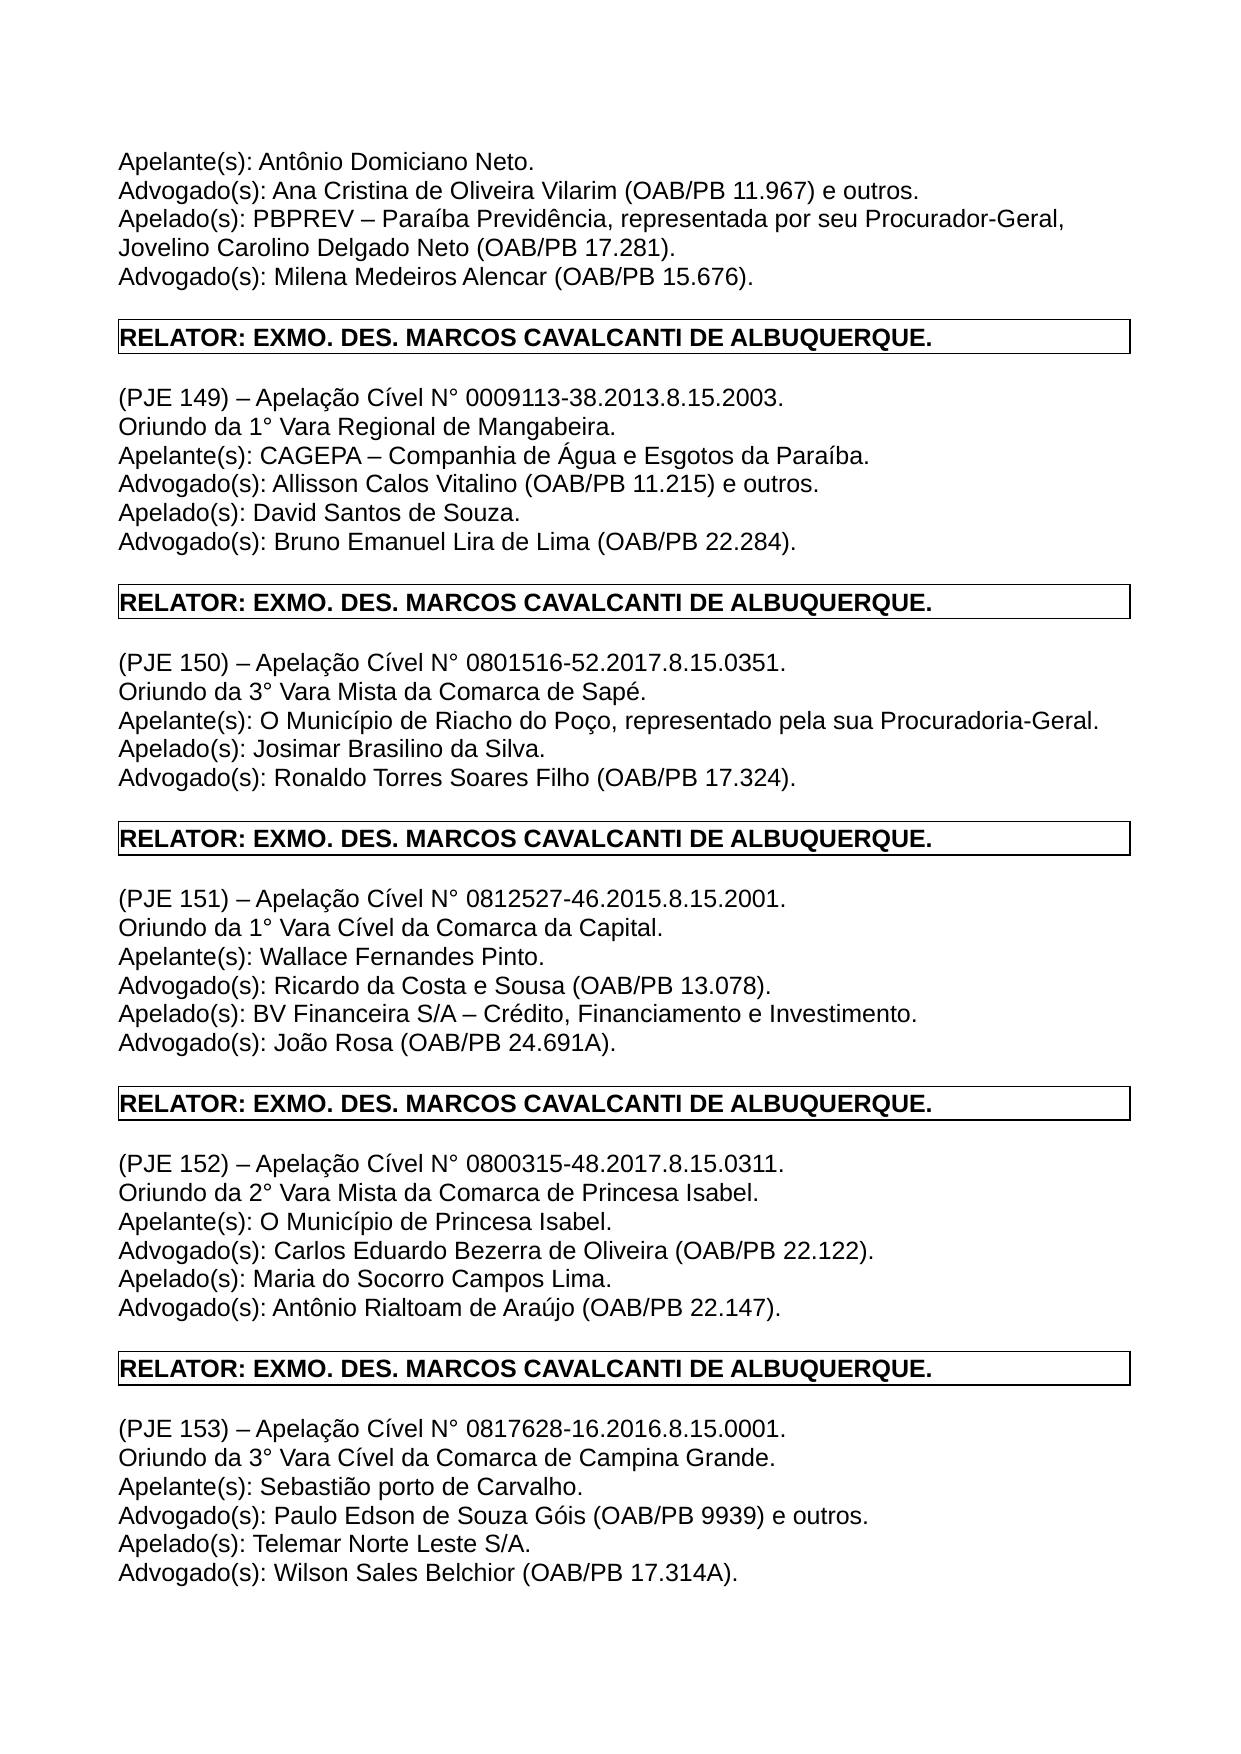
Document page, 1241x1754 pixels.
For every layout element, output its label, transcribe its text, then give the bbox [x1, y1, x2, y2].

text Apelado(s): Maria do Socorro Campos Lima. [118, 1264, 1122, 1293]
text Apelado(s): BV Financeira S/A – Crédito, Financiamento e Investimento. [118, 999, 1122, 1028]
text Apelado(s): PBPREV – Paraíba Previdência, representada por seu Procurador-Geral, Jovelino Carolino Delgado Neto (OAB/PB 17.281). [118, 204, 1122, 262]
text Advogado(s): Carlos Eduardo Bezerra de Oliveira (OAB/PB 22.122). [118, 1236, 1122, 1264]
text Advogado(s): Bruno Emanuel Lira de Lima (OAB/PB 22.284). [118, 527, 1122, 556]
text (PJE 152) – Apelação Cível N° 0800315-48.2017.8.15.0311. [118, 1149, 1122, 1178]
text Apelado(s): Josimar Brasilino da Silva. [118, 734, 1122, 763]
text Advogado(s): Ricardo da Costa e Sousa (OAB/PB 13.078). [118, 971, 1122, 999]
text Oriundo da 1° Vara Cível da Comarca da Capital. [118, 913, 1122, 942]
text Advogado(s): Ronaldo Torres Soares Filho (OAB/PB 17.324). [118, 763, 1122, 792]
text Advogado(s): Ana Cristina de Oliveira Vilarim (OAB/PB 11.967) e outros. [118, 176, 1122, 204]
text Advogado(s): João Rosa (OAB/PB 24.691A). [118, 1028, 1122, 1057]
text Advogado(s): Antônio Rialtoam de Araújo (OAB/PB 22.147). [118, 1293, 1122, 1322]
text Oriundo da 3° Vara Cível da Comarca de Campina Grande. [118, 1443, 1122, 1472]
text (PJE 151) – Apelação Cível N° 0812527-46.2015.8.15.2001. [118, 884, 1122, 913]
text Apelante(s): Antônio Domiciano Neto. [118, 147, 1122, 176]
text Oriundo da 2° Vara Mista da Comarca de Princesa Isabel. [118, 1178, 1122, 1207]
text Oriundo da 1° Vara Regional de Mangabeira. [118, 412, 1122, 441]
text Apelante(s): Wallace Fernandes Pinto. [118, 942, 1122, 971]
text (PJE 150) – Apelação Cível N° 0801516-52.2017.8.15.0351. [118, 648, 1122, 677]
text RELATOR: EXMO. DES. MARCOS CAVALCANTI DE ALBUQUERQUE. [119, 1087, 1129, 1119]
text Apelante(s): O Município de Riacho do Poço, representado pela sua Procuradoria-Geral. [118, 706, 1122, 734]
text Apelante(s): CAGEPA – Companhia de Água e Esgotos da Paraíba. [118, 441, 1122, 469]
text Apelado(s): Telemar Norte Leste S/A. [118, 1529, 1122, 1558]
text Apelado(s): David Santos de Souza. [118, 498, 1122, 527]
text Advogado(s): Allisson Calos Vitalino (OAB/PB 11.215) e outros. [118, 469, 1122, 498]
text Apelante(s): Sebastião porto de Carvalho. [118, 1472, 1122, 1501]
text Advogado(s): Milena Medeiros Alencar (OAB/PB 15.676). [118, 262, 1122, 291]
text RELATOR: EXMO. DES. MARCOS CAVALCANTI DE ALBUQUERQUE. [119, 585, 1129, 618]
text RELATOR: EXMO. DES. MARCOS CAVALCANTI DE ALBUQUERQUE. [119, 320, 1129, 353]
text Oriundo da 3° Vara Mista da Comarca de Sapé. [118, 677, 1122, 706]
text RELATOR: EXMO. DES. MARCOS CAVALCANTI DE ALBUQUERQUE. [119, 822, 1129, 854]
text Advogado(s): Wilson Sales Belchior (OAB/PB 17.314A). [118, 1558, 1122, 1587]
text Apelante(s): O Município de Princesa Isabel. [118, 1207, 1122, 1236]
text RELATOR: EXMO. DES. MARCOS CAVALCANTI DE ALBUQUERQUE. [119, 1352, 1129, 1384]
text Advogado(s): Paulo Edson de Souza Góis (OAB/PB 9939) e outros. [118, 1501, 1122, 1529]
text (PJE 153) – Apelação Cível N° 0817628-16.2016.8.15.0001. [118, 1414, 1122, 1443]
text (PJE 149) – Apelação Cível N° 0009113-38.2013.8.15.2003. [118, 383, 1122, 412]
